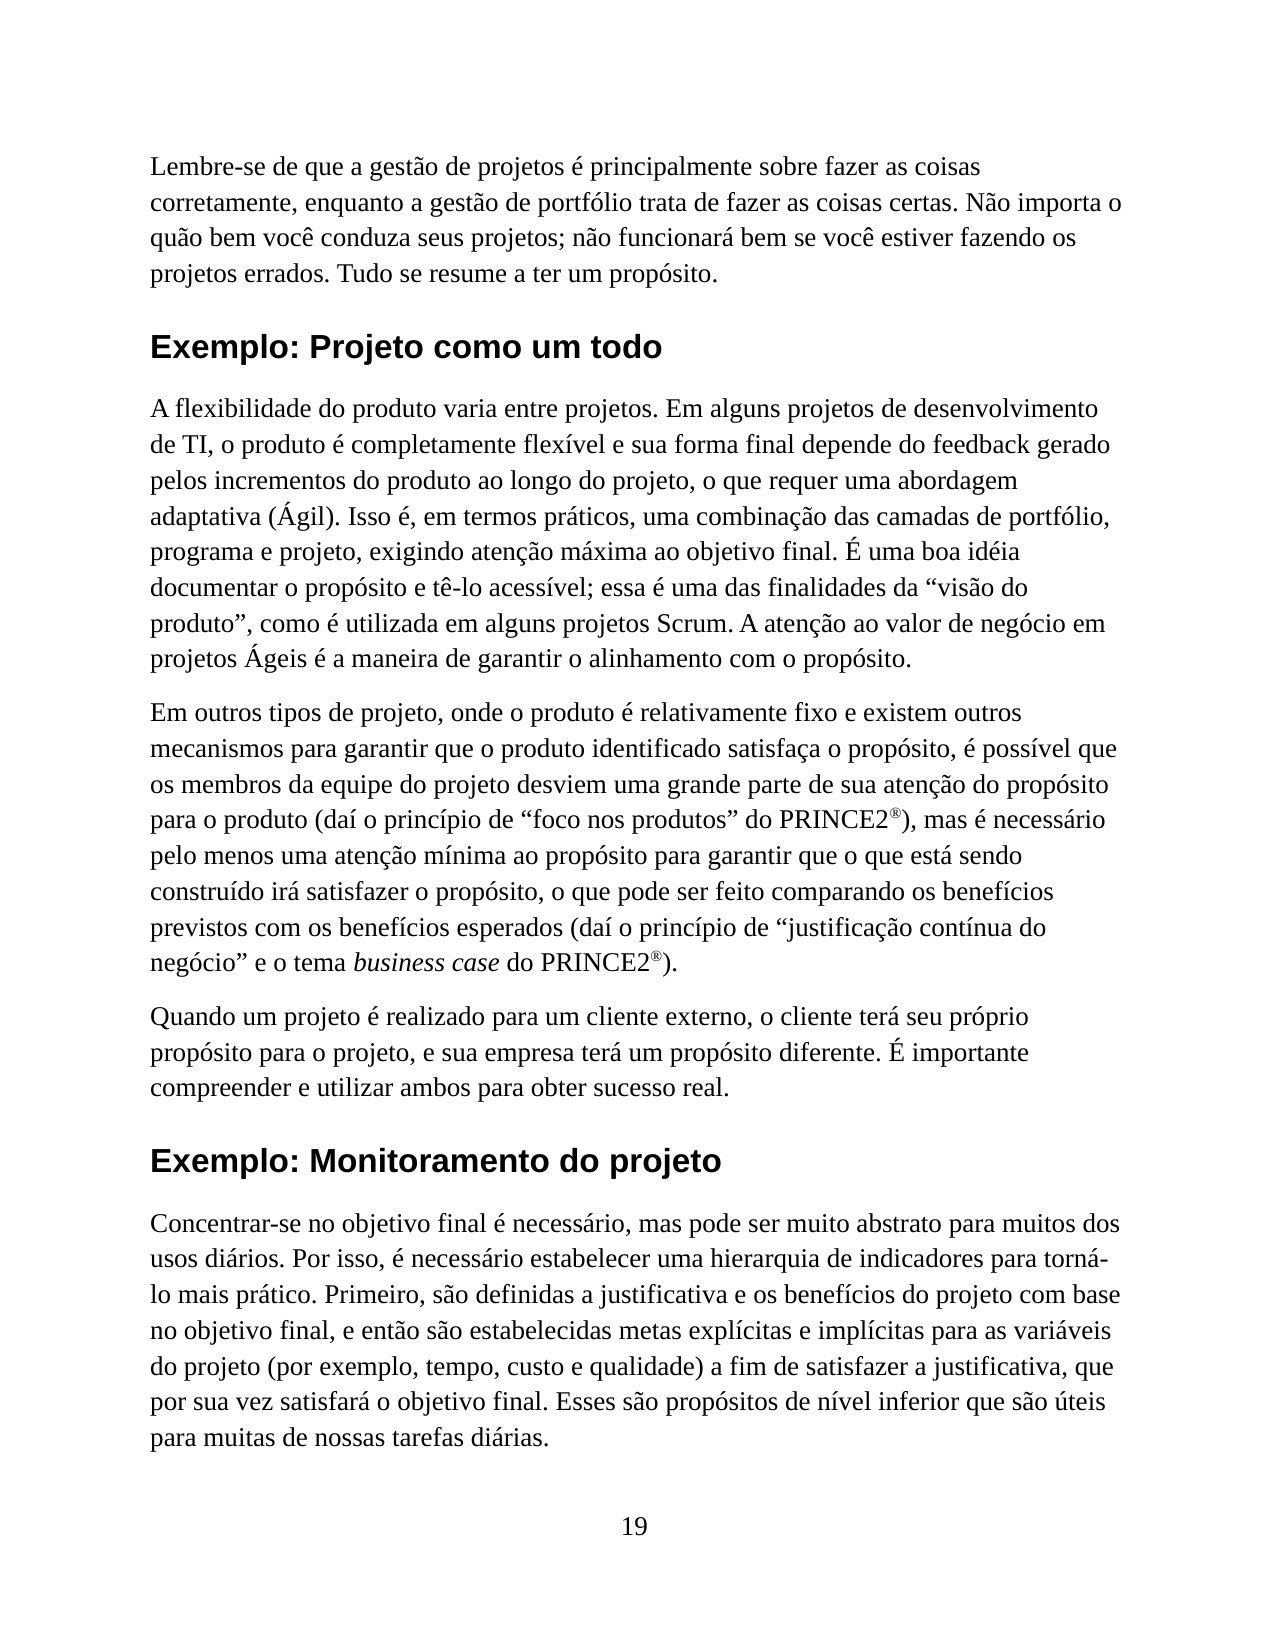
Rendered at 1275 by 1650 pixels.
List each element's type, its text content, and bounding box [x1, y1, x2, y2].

text Concentrar-se no objetivo final é necessário, mas pode ser muito abstrato para muitos dos usos diários. Por isso, é necessário estabelecer uma hierarquia de indicadores para torná-lo mais prático. Primeiro, são definidas a justificativa e os benefícios do projeto com base no objetivo final, e então são estabelecidas metas explícitas e implícitas para as variáveis do projeto (por exemplo, tempo, custo e qualidade) a fim de satisfazer a justificativa, que por sua vez satisfará o objetivo final. Esses são propósitos de nível inferior que são úteis para muitas de nossas tarefas diárias. [150, 1207, 1125, 1452]
text Lembre-se de que a gestão de projetos é principalmente sobre fazer as coisas corretamente, enquanto a gestão de portfólio trata de fazer as coisas certas. Não importa o quão bem você conduza seus projetos; não funcionará bem se você estiver fazendo os projetos errados. Tudo se resume a ter um propósito. [150, 150, 1125, 288]
subtitle Exemplo: Monitoramento do projeto [150, 1141, 1125, 1179]
subtitle Exemplo: Projeto como um todo [150, 327, 1125, 365]
text A flexibilidade do produto varia entre projetos. Em alguns projetos de desenvolvimento de TI, o produto é completamente flexível e sua forma final depende do feedback gerado pelos incrementos do produto ao longo do projeto, o que requer uma abordagem adaptativa (Ágil). Isso é, em termos práticos, uma combinação das camadas de portfólio, programa e projeto, exigindo atenção máxima ao objetivo final. É uma boa idéia documentar o propósito e tê-lo acessível; essa é uma das finalidades da “visão do produto”, como é utilizada em alguns projetos Scrum. A atenção ao valor de negócio em projetos Ágeis é a maneira de garantir o alinhamento com o propósito. [150, 392, 1125, 674]
text Em outros tipos de projeto, onde o produto é relativamente fixo e existem outros mecanismos para garantir que o produto identificado satisfaça o propósito, é possível que os membros da equipe do projeto desviem uma grande parte de sua atenção do propósito para o produto (daí o princípio de “foco nos produtos” do PRINCE2®), mas é necessário pelo menos uma atenção mínima ao propósito para garantir que o que está sendo construído irá satisfazer o propósito, o que pode ser feito comparando os benefícios previstos com os benefícios esperados (daí o princípio de “justificação contínua do negócio” e o tema business case do PRINCE2®). [150, 696, 1125, 977]
text Quando um projeto é realizado para um cliente externo, o cliente terá seu próprio propósito para o projeto, e sua empresa terá um propósito diferente. É importante compreender e utilizar ambos para obter sucesso real. [150, 1000, 1125, 1103]
